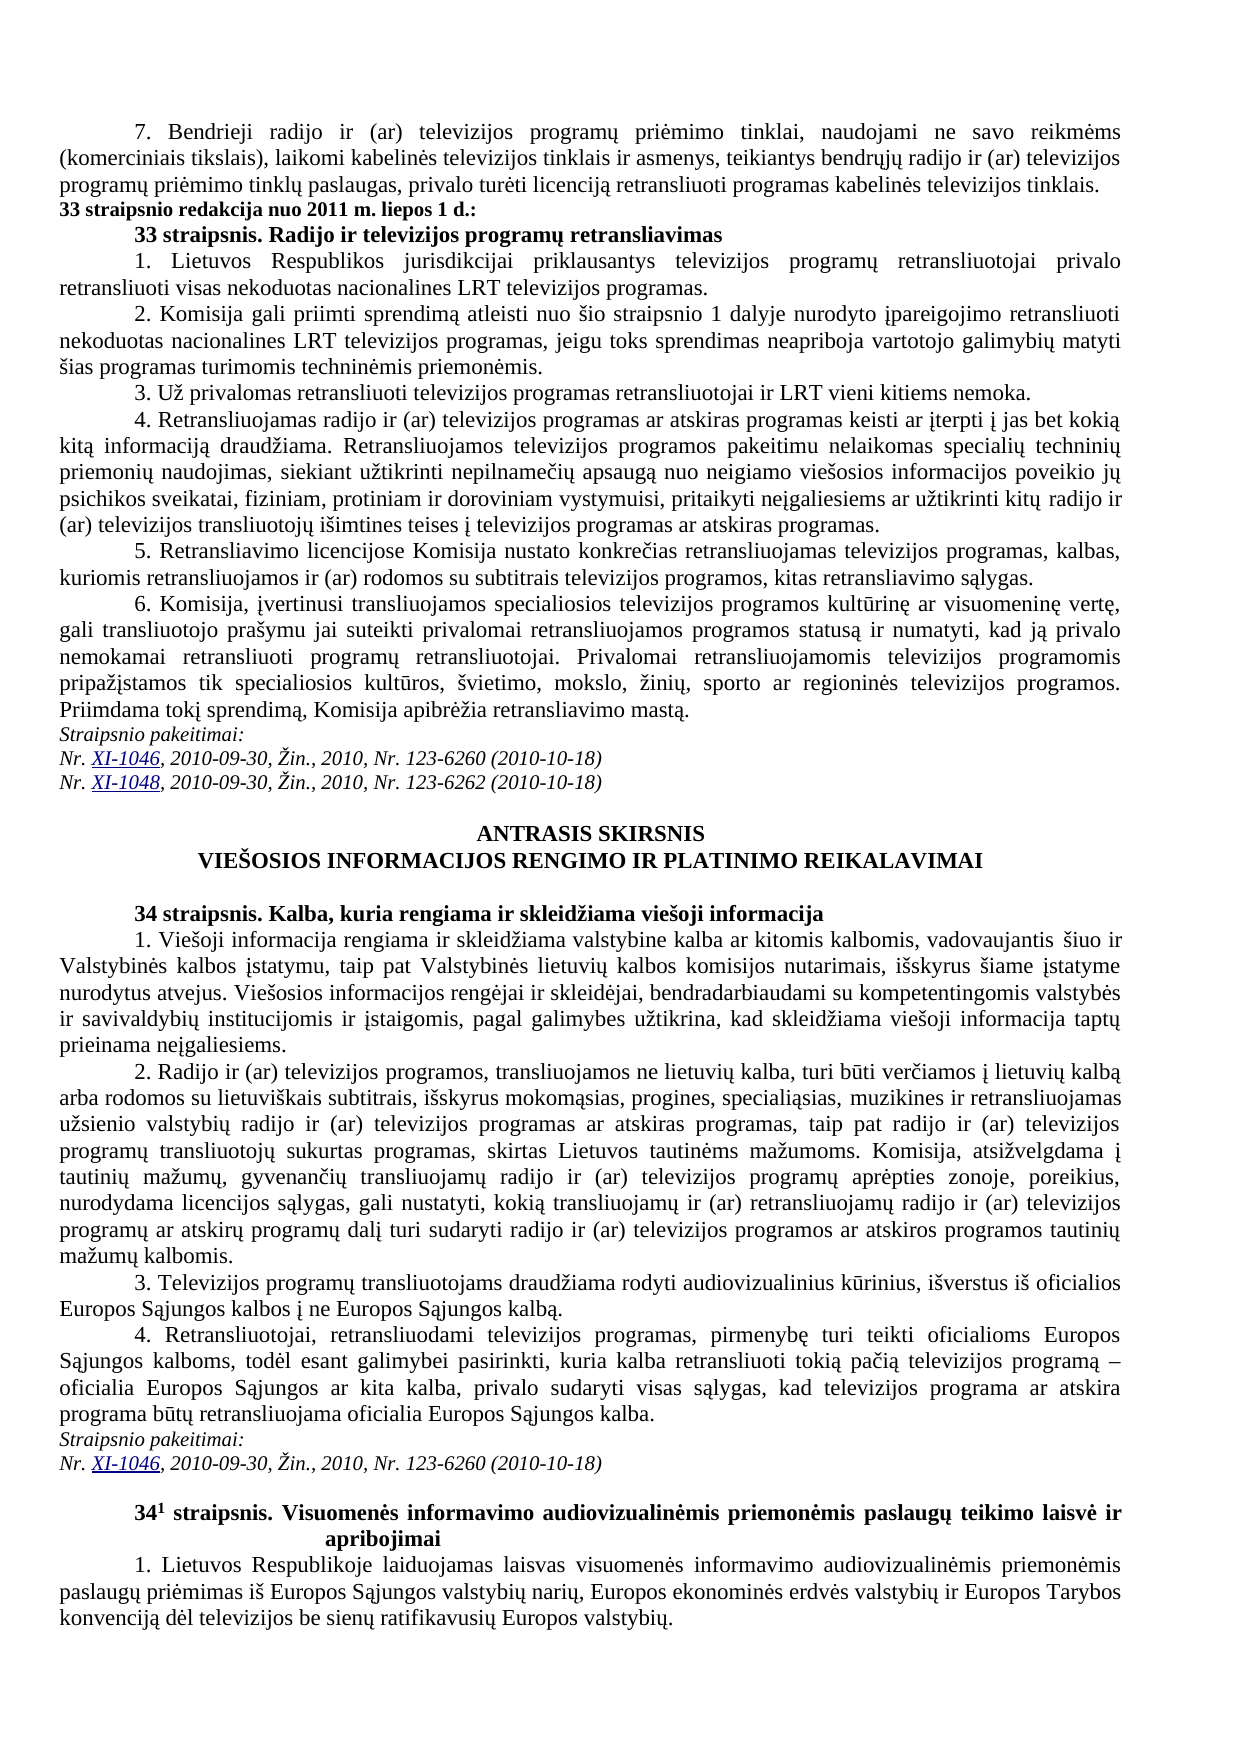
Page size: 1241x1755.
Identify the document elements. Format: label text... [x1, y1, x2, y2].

text Nr. XI-1046, 2010-09-30, Žin., 2010, Nr. 123-6260 (2010-10-18) [59, 1451, 1122, 1475]
text 2. Radijo ir (ar) televizijos programos, transliuojamos ne lietuvių kalba, turi būti verčiamos į lietuvių kalbą arba rodomos su lietuviškais subtitrais, išskyrus mokomąsias, progines, specialiąsias, muzikines ir retransliuojamas užsienio valstybių radijo ir (ar) televizijos programas ar atskiras programas, taip pat radijo ir (ar) televizijos programų transliuotojų sukurtas programas, skirtas Lietuvos tautinėms mažumoms. Komisija, atsižvelgdama į tautinių mažumų, gyvenančių transliuojamų radijo ir (ar) televizijos programų aprėpties zonoje, poreikius, nurodydama licencijos sąlygas, gali nustatyti, kokią transliuojamų ir (ar) retransliuojamų radijo ir (ar) televizijos programų ar atskirų programų dalį turi sudaryti radijo ir (ar) televizijos programos ar atskiros programos tautinių mažumų kalbomis. [59, 1058, 1122, 1268]
subtitle Antrasis skirsnis [59, 821, 1122, 847]
text 1. Viešoji informacija rengiama ir skleidžiama valstybine kalba ar kitomis kalbomis, vadovaujantis šiuo ir Valstybinės kalbos įstatymu, taip pat Valstybinės lietuvių kalbos komisijos nutarimais, išskyrus šiame įstatyme nurodytus atvejus. Viešosios informacijos rengėjai ir skleidėjai, bendradarbiaudami su kompetentingomis valstybės ir savivaldybių institucijomis ir įstaigomis, pagal galimybes užtikrina, kad skleidžiama viešoji informacija taptų prieinama neįgaliesiems. [59, 926, 1122, 1058]
text 4. Retransliuojamas radijo ir (ar) televizijos programas ar atskiras programas keisti ar įterpti į jas bet kokią kitą informaciją draudžiama. Retransliuojamos televizijos programos pakeitimu nelaikomas specialių techninių priemonių naudojimas, siekiant užtikrinti nepilnamečių apsaugą nuo neigiamo viešosios informacijos poveikio jų psichikos sveikatai, fiziniam, protiniam ir doroviniam vystymuisi, pritaikyti neįgaliesiems ar užtikrinti kitų radijo ir (ar) televizijos transliuotojų išimtines teises į televizijos programas ar atskiras programas. [59, 406, 1122, 537]
text 33 straipsnio redakcija nuo 2011 m. liepos 1 d.: [59, 197, 1122, 221]
text 5. Retransliavimo licencijose Komisija nustato konkrečias retransliuojamas televizijos programas, kalbas, kuriomis retransliuojamos ir (ar) rodomos su subtitrais televizijos programos, kitas retransliavimo sąlygas. [59, 537, 1122, 590]
text 1. Lietuvos Respublikos jurisdikcijai priklausantys televizijos programų retransliuotojai privalo retransliuoti visas nekoduotas nacionalines LRT televizijos programas. [59, 248, 1122, 300]
text 34 straipsnis. Kalba, kuria rengiama ir skleidžiama viešoji informacija [59, 899, 1122, 926]
text 4. Retransliuotojai, retransliuodami televizijos programas, pirmenybę turi teikti oficialioms Europos Sąjungos kalboms, todėl esant galimybei pasirinkti, kuria kalba retransliuoti tokią pačią televizijos programą – oficialia Europos Sąjungos ar kita kalba, privalo sudaryti visas sąlygas, kad televizijos programa ar atskira programa būtų retransliuojama oficialia Europos Sąjungos kalba. [59, 1321, 1122, 1427]
text 3. Televizijos programų transliuotojams draudžiama rodyti audiovizualinius kūrinius, išverstus iš oficialios Europos Sąjungos kalbos į ne Europos Sąjungos kalbą. [59, 1268, 1122, 1321]
text Straipsnio pakeitimai: [59, 1427, 1122, 1451]
text 6. Komisija, įvertinusi transliuojamos specialiosios televizijos programos kultūrinę ar visuomeninę vertę, gali transliuotojo prašymu jai suteikti privalomai retransliuojamos programos statusą ir numatyti, kad ją privalo nemokamai retransliuoti programų retransliuotojai. Privalomai retransliuojamomis televizijos programomis pripažįstamos tik specialiosios kultūros, švietimo, mokslo, žinių, sporto ar regioninės televizijos programos. Priimdama tokį sprendimą, Komisija apibrėžia retransliavimo mastą. [59, 590, 1122, 722]
subtitle viešosios informacijos rengimo ir platinimo Reikalavimai [59, 847, 1122, 873]
text 1. Lietuvos Respublikoje laiduojamas laisvas visuomenės informavimo audiovizualinėmis priemonėmis paslaugų priėmimas iš Europos Sąjungos valstybių narių, Europos ekonominės erdvės valstybių ir Europos Tarybos konvenciją dėl televizijos be sienų ratifikavusių Europos valstybių. [59, 1552, 1122, 1631]
text 33 straipsnis. Radijo ir televizijos programų retransliavimas [59, 221, 1122, 248]
text 3. Už privalomas retransliuoti televizijos programas retransliuotojai ir LRT vieni kitiems nemoka. [59, 379, 1122, 406]
text 341 straipsnis. Visuomenės informavimo audiovizualinėmis priemonėmis paslaugų teikimo laisvė ir apribojimai [134, 1499, 1122, 1552]
text 2. Komisija gali priimti sprendimą atleisti nuo šio straipsnio 1 dalyje nurodyto įpareigojimo retransliuoti nekoduotas nacionalines LRT televizijos programas, jeigu toks sprendimas neapriboja vartotojo galimybių matyti šias programas turimomis techninėmis priemonėmis. [59, 300, 1122, 379]
text Nr. XI-1048, 2010-09-30, Žin., 2010, Nr. 123-6262 (2010-10-18) [59, 770, 1122, 794]
text 7. Bendrieji radijo ir (ar) televizijos programų priėmimo tinklai, naudojami ne savo reikmėms (komerciniais tikslais), laikomi kabelinės televizijos tinklais ir asmenys, teikiantys bendrųjų radijo ir (ar) televizijos programų priėmimo tinklų paslaugas, privalo turėti licenciją retransliuoti programas kabelinės televizijos tinklais. [59, 118, 1122, 197]
text Straipsnio pakeitimai: [59, 722, 1122, 746]
text Nr. XI-1046, 2010-09-30, Žin., 2010, Nr. 123-6260 (2010-10-18) [59, 746, 1122, 770]
